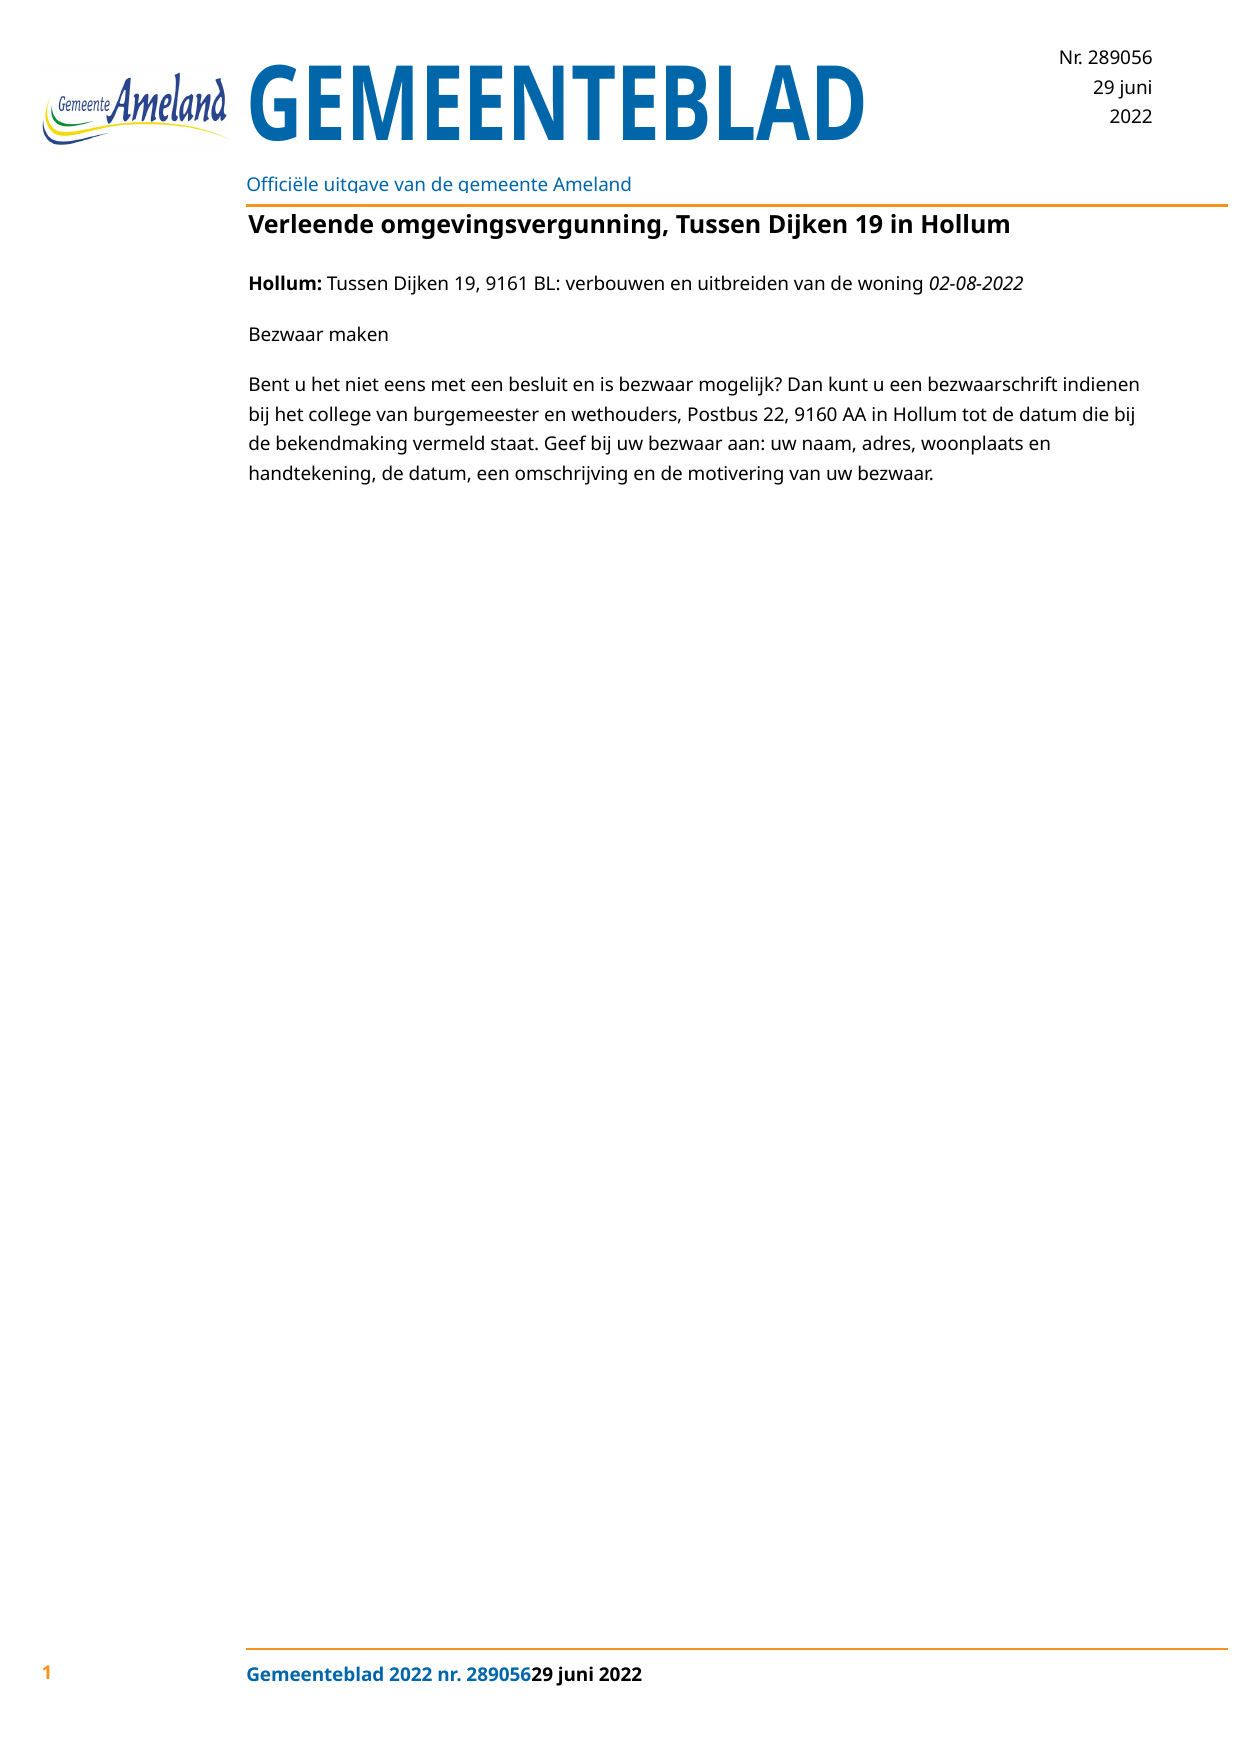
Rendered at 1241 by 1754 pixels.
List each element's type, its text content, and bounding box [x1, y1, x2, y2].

picture [41, 47, 231, 172]
text Hollum: Tussen Dijken 19, 9161 BL: verbouwen en uitbreiden van de woning 02-08-2022 [248, 270, 1152, 296]
text Bezwaar maken [248, 321, 1152, 346]
text Bent u het niet eens met een besluit en is bezwaar mogelijk? Dan kunt u een bezwaarschrift indienen bij het college van burgemeester en wethouders, Postbus 22, 9160 AA in Hollum tot de datum die bij de bekendmaking vermeld staat. Geef bij uw bezwaar aan: uw naam, adres, woonplaats en handtekening, de datum, een omschrijving en de motivering van uw bezwaar. [248, 371, 1152, 486]
text Verleende omgevingsvergunning, Tussen Dijken 19 in Hollum [248, 207, 1152, 241]
